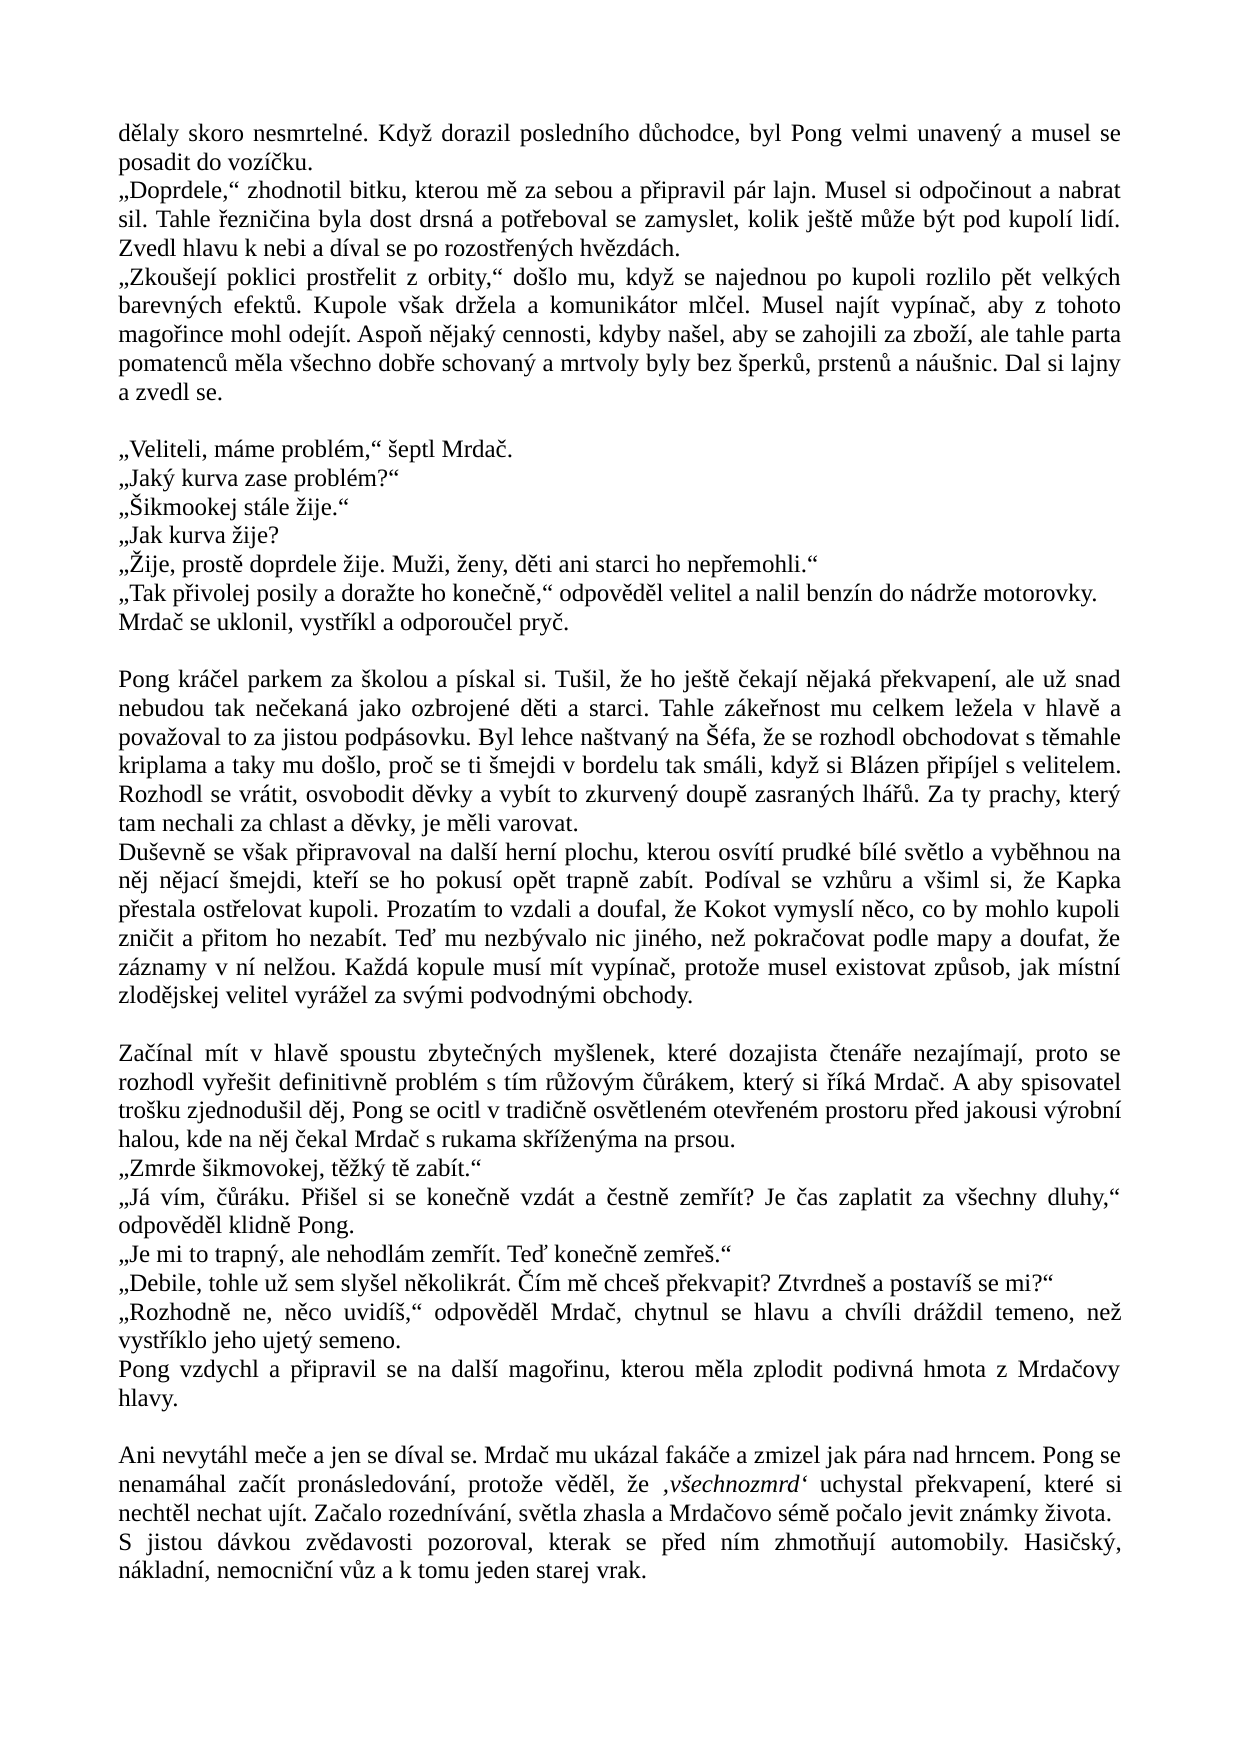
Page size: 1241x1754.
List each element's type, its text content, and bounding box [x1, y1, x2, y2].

text S jistou dávkou zvědavosti pozoroval, kterak se před ním zhmotňují automobily. Hasičský, nákladní, nemocniční vůz a k tomu jeden starej vrak. [118, 1527, 1122, 1584]
text „Jak kurva žije? [118, 521, 1122, 549]
text Duševně se však připravoval na další herní plochu, kterou osvítí prudké bílé světlo a vyběhnou na něj nějací šmejdi, kteří se ho pokusí opět trapně zabít. Podíval se vzhůru a všiml si, že Kapka přestala ostřelovat kupoli. Prozatím to vzdali a doufal, že Kokot vymyslí něco, co by mohlo kupoli zničit a přitom ho nezabít. Teď mu nezbývalo nic jiného, než pokračovat podle mapy a doufat, že záznamy v ní nelžou. Každá kopule musí mít vypínač, protože musel existovat způsob, jak místní zlodějskej velitel vyrážel za svými podvodnými obchody. [118, 837, 1122, 1009]
text „Šikmookej stále žije.“ [118, 492, 1122, 521]
text Pong vzdychl a připravil se na další magořinu, kterou měla zplodit podivná hmota z Mrdačovy hlavy. [118, 1354, 1122, 1412]
text „Zkoušejí poklici prostřelit z orbity,“ došlo mu, když se najednou po kupoli rozlilo pět velkých barevných efektů. Kupole však držela a komunikátor mlčel. Musel najít vypínač, aby z tohoto magořince mohl odejít. Aspoň nějaký cennosti, kdyby našel, aby se zahojili za zboží, ale tahle parta pomatenců měla všechno dobře schovaný a mrtvoly byly bez šperků, prstenů a náušnic. Dal si lajny a zvedl se. [118, 262, 1122, 406]
text „Veliteli, máme problém,“ šeptl Mrdač. [118, 434, 1122, 463]
text „Tak přivolej posily a doražte ho konečně,“ odpověděl velitel a nalil benzín do nádrže motorovky. [118, 578, 1122, 607]
text „Zmrde šikmovokej, těžký tě zabít.“ [118, 1153, 1122, 1182]
text „Je mi to trapný, ale nehodlám zemřít. Teď konečně zemřeš.“ [118, 1239, 1122, 1268]
text „Žije, prostě doprdele žije. Muži, ženy, děti ani starci ho nepřemohli.“ [118, 549, 1122, 578]
text Začínal mít v hlavě spoustu zbytečných myšlenek, které dozajista čtenáře nezajímají, proto se rozhodl vyřešit definitivně problém s tím růžovým čůrákem, který si říká Mrdač. A aby spisovatel trošku zjednodušil děj, Pong se ocitl v tradičně osvětleném otevřeném prostoru před jakousi výrobní halou, kde na něj čekal Mrdač s rukama skříženýma na prsou. [118, 1038, 1122, 1153]
text Mrdač se uklonil, vystříkl a odporoučel pryč. [118, 607, 1122, 636]
text „Jaký kurva zase problém?“ [118, 463, 1122, 492]
text dělaly skoro nesmrtelné. Když dorazil posledního důchodce, byl Pong velmi unavený a musel se posadit do vozíčku. [118, 118, 1122, 176]
text „Debile, tohle už sem slyšel několikrát. Čím mě chceš překvapit? Ztvrdneš a postavíš se mi?“ [118, 1268, 1122, 1297]
text „Rozhodně ne, něco uvidíš,“ odpověděl Mrdač, chytnul se hlavu a chvíli dráždil temeno, než vystříklo jeho ujetý semeno. [118, 1297, 1122, 1354]
text Ani nevytáhl meče a jen se díval se. Mrdač mu ukázal fakáče a zmizel jak pára nad hrncem. Pong se nenamáhal začít pronásledování, protože věděl, že ‚všechnozmrd‘ uchystal překvapení, které si nechtěl nechat ujít. Začalo rozednívání, světla zhasla a Mrdačovo sémě počalo jevit známky života. [118, 1441, 1122, 1527]
text Pong kráčel parkem za školou a pískal si. Tušil, že ho ještě čekají nějaká překvapení, ale už snad nebudou tak nečekaná jako ozbrojené děti a starci. Tahle zákeřnost mu celkem ležela v hlavě a považoval to za jistou podpásovku. Byl lehce naštvaný na Šéfa, že se rozhodl obchodovat s těmahle kriplama a taky mu došlo, proč se ti šmejdi v bordelu tak smáli, když si Blázen připíjel s velitelem. Rozhodl se vrátit, osvobodit děvky a vybít to zkurvený doupě zasraných lhářů. Za ty prachy, který tam nechali za chlast a děvky, je měli varovat. [118, 664, 1122, 837]
text „Já vím, čůráku. Přišel si se konečně vzdát a čestně zemřít? Je čas zaplatit za všechny dluhy,“ odpověděl klidně Pong. [118, 1182, 1122, 1239]
text „Doprdele,“ zhodnotil bitku, kterou mě za sebou a připravil pár lajn. Musel si odpočinout a nabrat sil. Tahle řezničina byla dost drsná a potřeboval se zamyslet, kolik ještě může být pod kupolí lidí. Zvedl hlavu k nebi a díval se po rozostřených hvězdách. [118, 176, 1122, 262]
